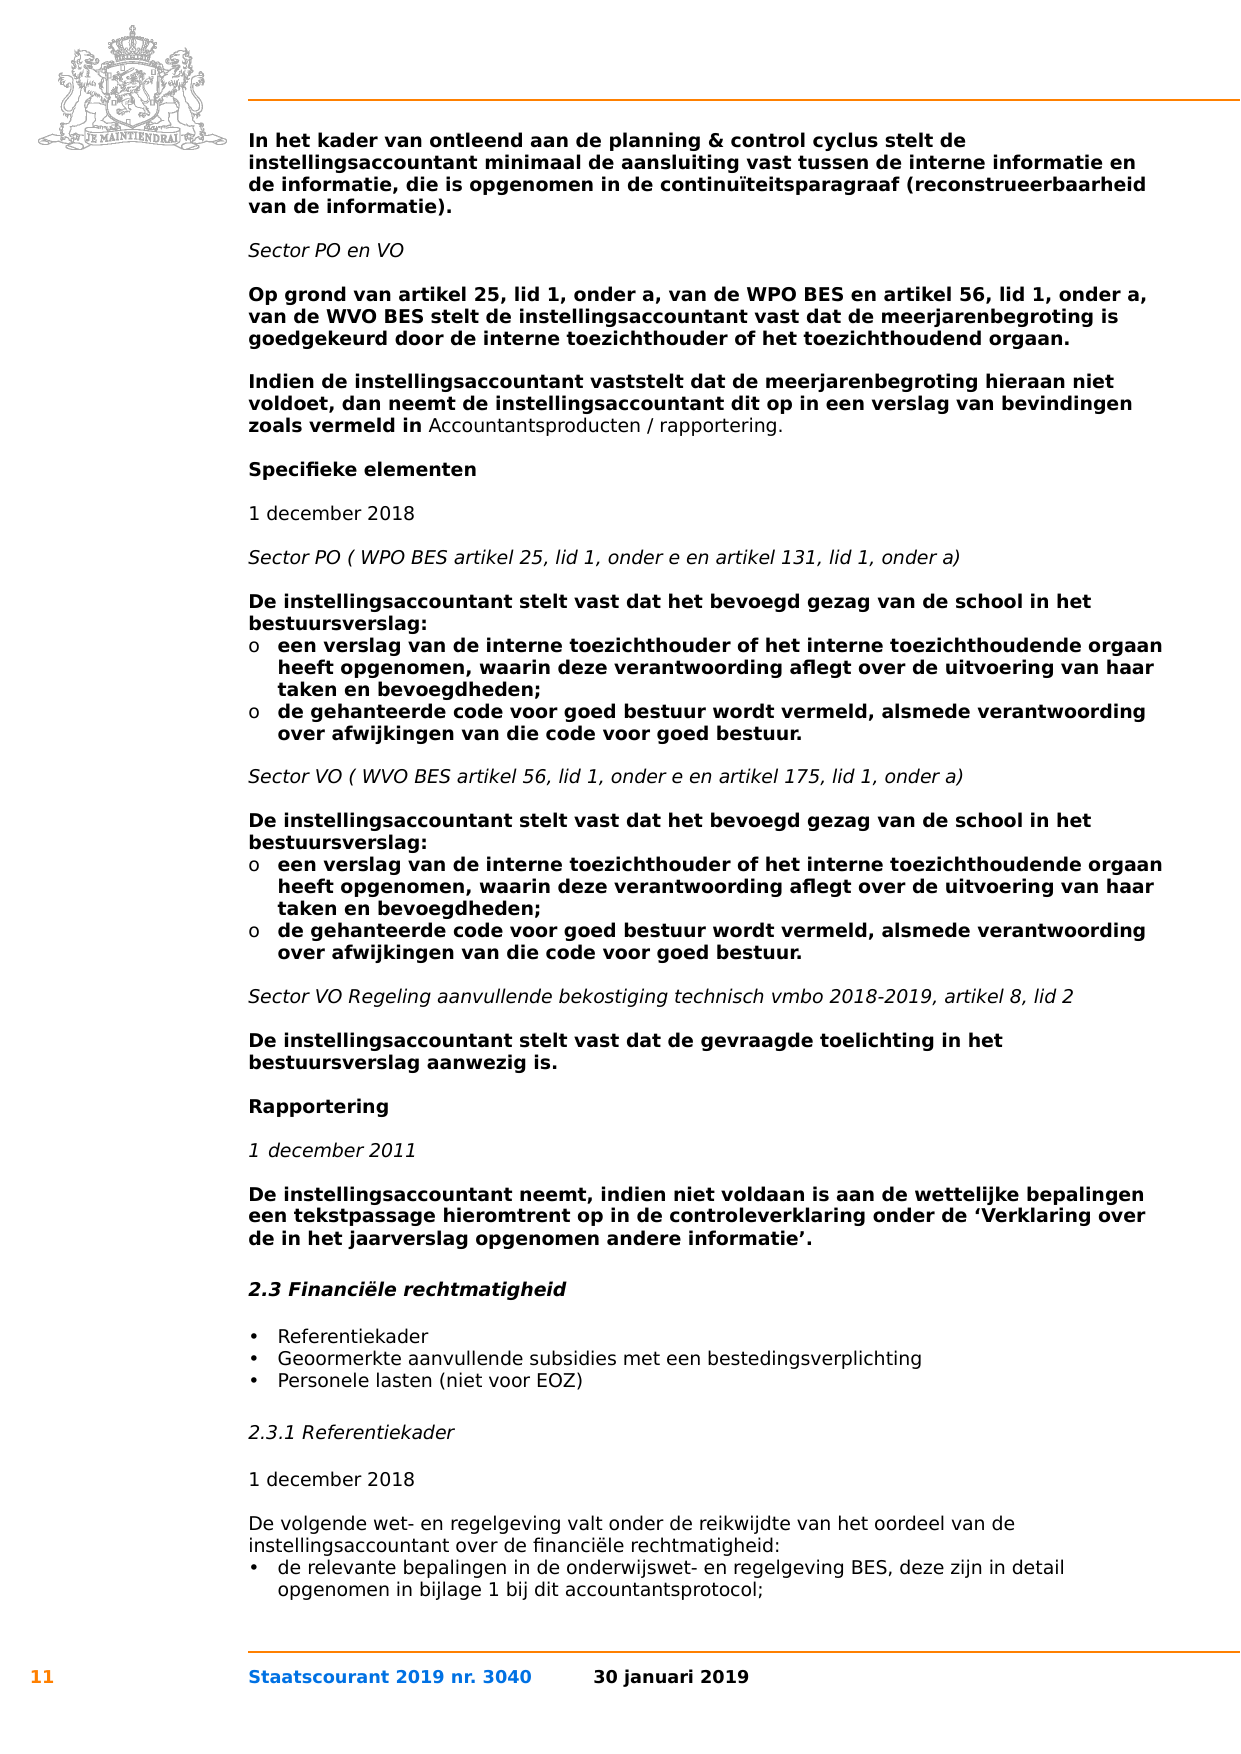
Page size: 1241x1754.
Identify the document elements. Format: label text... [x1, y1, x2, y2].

text o een verslag van de interne toezichthouder of het interne toezichthoudende orgaan heeft opgenomen, waarin deze verantwoording aflegt over de uitvoering van haar taken en bevoegdheden; [248, 854, 1163, 920]
text • Geoormerkte aanvullende subsidies met een bestedingsverplichting [248, 1348, 1163, 1370]
text • Personele lasten (niet voor EOZ) [248, 1370, 1163, 1392]
text Op grond van artikel 25, lid 1, onder a, van de WPO BES en artikel 56, lid 1, onder a, van de WVO BES stelt de instellingsaccountant vast dat de meerjarenbegroting is goedgekeurd door de interne toezichthouder of het toezichthoudend orgaan. [248, 283, 1163, 349]
picture [38, 25, 227, 150]
subtitle Specifieke elementen [248, 459, 1163, 481]
text o de gehanteerde code voor goed bestuur wordt vermeld, alsmede verantwoording over afwijkingen van die code voor goed bestuur. [248, 920, 1163, 964]
text De instellingsaccountant neemt, indien niet voldaan is aan de wettelijke bepalingen een tekstpassage hieromtrent op in de controleverklaring onder de ‘Verklaring over de in het jaarverslag opgenomen andere informatie’. [248, 1183, 1163, 1249]
subtitle 2.3.1 Referentiekader [248, 1422, 1163, 1444]
text • de relevante bepalingen in de onderwijswet- en regelgeving BES, deze zijn in detail opgenomen in bijlage 1 bij dit accountantsprotocol; [248, 1557, 1163, 1601]
text De instellingsaccountant stelt vast dat het bevoegd gezag van de school in het bestuursverslag: [248, 591, 1163, 635]
text o de gehanteerde code voor goed bestuur wordt vermeld, alsmede verantwoording over afwijkingen van die code voor goed bestuur. [248, 701, 1163, 744]
text De instellingsaccountant stelt vast dat de gevraagde toelichting in het bestuursverslag aanwezig is. [248, 1030, 1163, 1074]
text In het kader van ontleend aan de planning & control cyclus stelt de instellingsaccountant minimaal de aansluiting vast tussen de interne informatie en de informatie, die is opgenomen in de continuïteitsparagraaf (reconstrueerbaarheid van de informatie). [248, 130, 1163, 218]
subtitle 1 december 2018 [248, 1469, 1163, 1491]
text o een verslag van de interne toezichthouder of het interne toezichthoudende orgaan heeft opgenomen, waarin deze verantwoording aflegt over de uitvoering van haar taken en bevoegdheden; [248, 635, 1163, 701]
subtitle 2.3 Financiële rechtmatigheid [248, 1279, 1163, 1301]
subtitle 1 december 2011 [248, 1139, 1163, 1162]
subtitle Rapportering [248, 1096, 1163, 1118]
subtitle Sector PO en VO [248, 240, 1163, 262]
subtitle Sector VO ( WVO BES artikel 56, lid 1, onder e en artikel 175, lid 1, onder a) [248, 766, 1163, 788]
text Indien de instellingsaccountant vaststelt dat de meerjarenbegroting hieraan niet voldoet, dan neemt de instellingsaccountant dit op in een verslag van bevindingen zoals vermeld in Accountantsproducten / rapportering. [248, 371, 1163, 437]
subtitle Sector VO Regeling aanvullende bekostiging technisch vmbo 2018-2019, artikel 8, lid 2 [248, 986, 1163, 1008]
text • Referentiekader [248, 1326, 1163, 1348]
subtitle 1 december 2018 [248, 503, 1163, 525]
text De instellingsaccountant stelt vast dat het bevoegd gezag van de school in het bestuursverslag: [248, 810, 1163, 854]
text De volgende wet- en regelgeving valt onder de reikwijdte van het oordeel van de instellingsaccountant over de financiële rechtmatigheid: [248, 1513, 1163, 1557]
subtitle Sector PO ( WPO BES artikel 25, lid 1, onder e en artikel 131, lid 1, onder a) [248, 547, 1163, 569]
